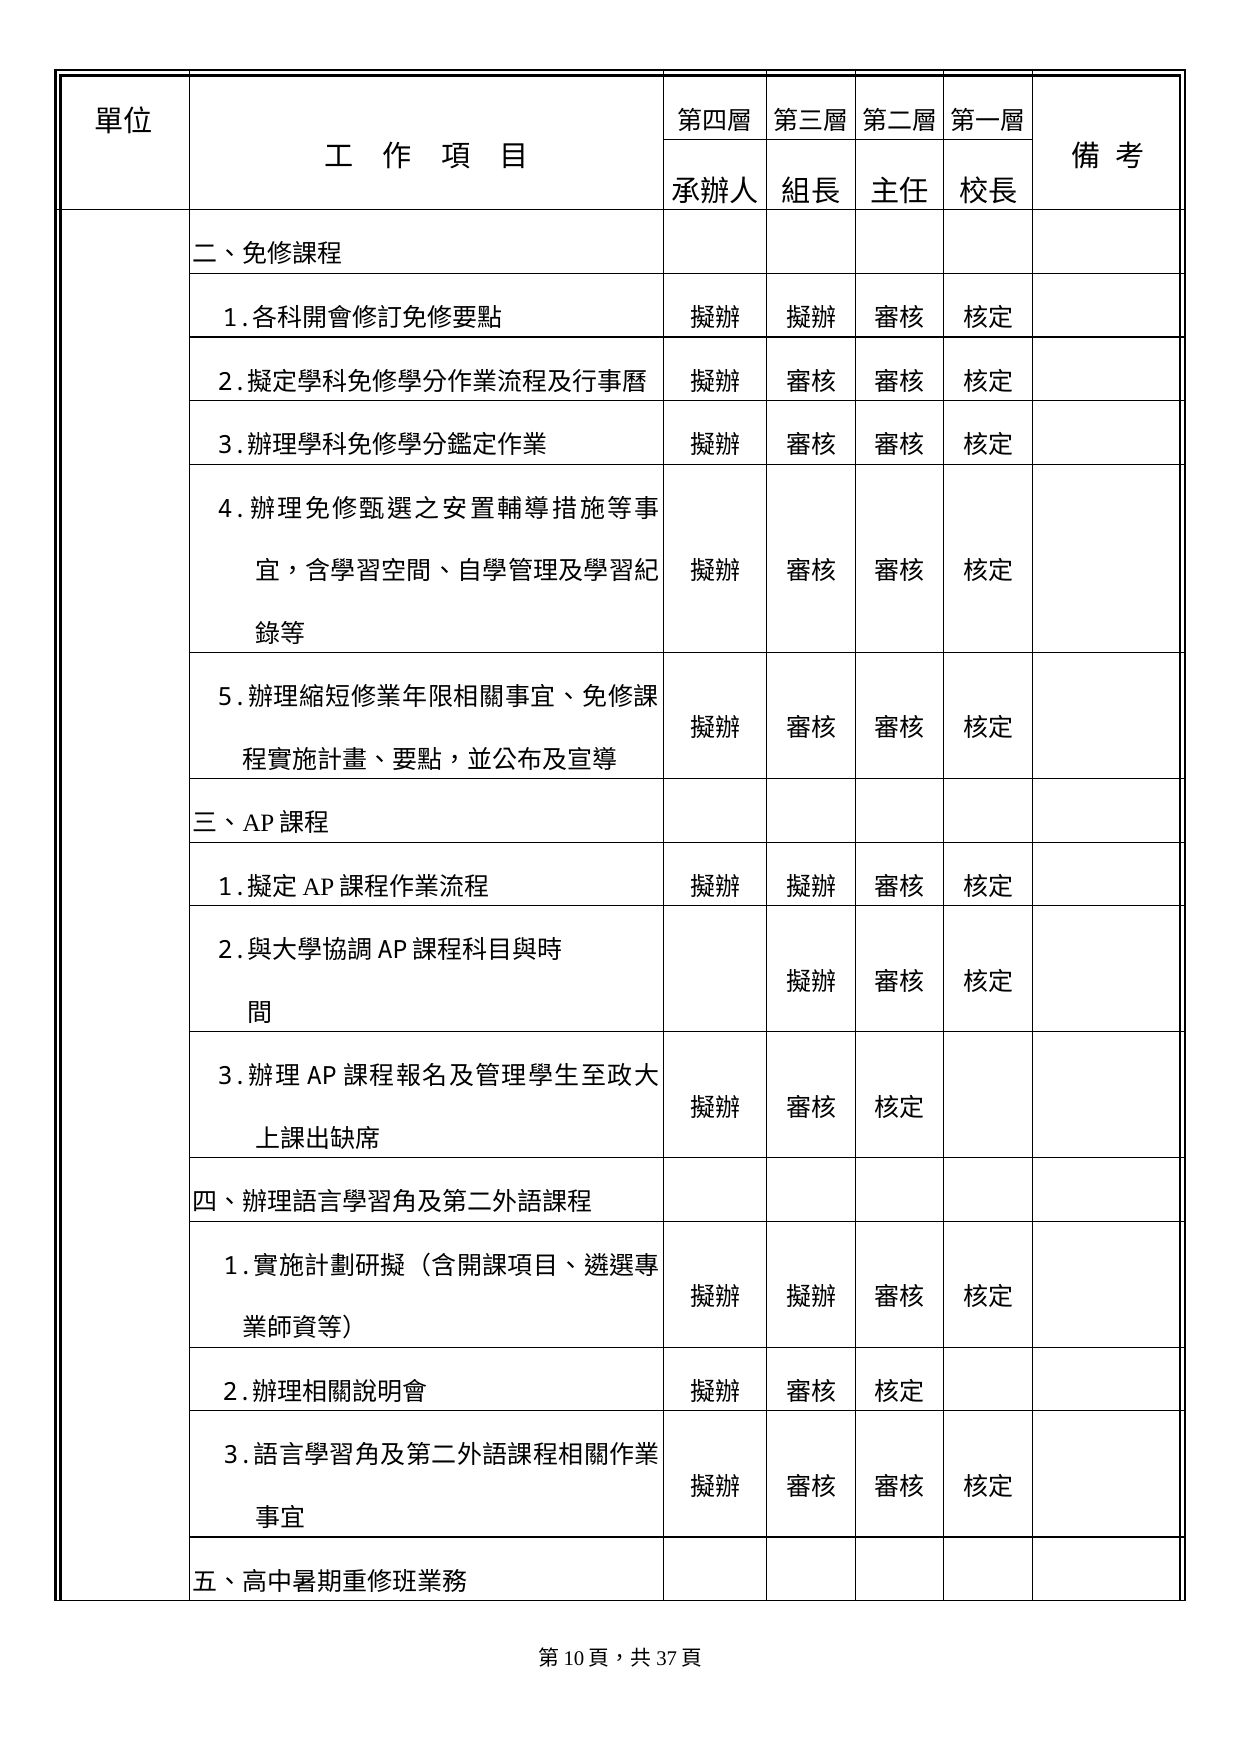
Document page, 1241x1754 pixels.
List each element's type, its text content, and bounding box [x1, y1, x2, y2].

table_cell 2.與大學協調AP課程科目與時 間 [190, 906, 663, 1031]
table_cell 三、AP課程 [190, 779, 663, 842]
table_cell 核定 [944, 465, 1032, 652]
table_cell [944, 1348, 1032, 1410]
table_cell [1033, 843, 1179, 905]
table_cell 審核 [856, 653, 943, 778]
table_cell [856, 1158, 943, 1221]
table_cell [1033, 1158, 1179, 1221]
table_cell 二、免修課程 [190, 210, 663, 273]
table_cell [1033, 1032, 1179, 1157]
table_cell [767, 779, 855, 842]
table_cell [1033, 906, 1179, 1031]
table_cell 5.辦理縮短修業年限相關事宜、免修課程實施計畫、要點，並公布及宣導 [190, 653, 663, 778]
table_cell 擬辦 [664, 465, 766, 652]
table_cell [62, 210, 189, 1600]
table_header 工 作 項 目 [190, 77, 663, 209]
table_cell 核定 [944, 401, 1032, 463]
table_cell 擬辦 [767, 1222, 855, 1347]
table_cell [664, 779, 766, 842]
table_cell 主任 [856, 140, 943, 209]
table_cell 擬辦 [664, 1032, 766, 1157]
table_cell 擬辦 [664, 1222, 766, 1347]
table_cell [1033, 338, 1179, 400]
table_cell [944, 1158, 1032, 1221]
table_cell 校長 [944, 140, 1032, 209]
table_cell 核定 [944, 1222, 1032, 1347]
table_cell 審核 [856, 1411, 943, 1536]
table_cell 1.各科開會修訂免修要點 [190, 274, 663, 336]
table_cell [767, 1538, 855, 1600]
table_cell 3.辦理AP課程報名及管理學生至政大上課出缺席 [190, 1032, 663, 1157]
table_cell 擬辦 [664, 843, 766, 905]
table_cell [1033, 1538, 1179, 1600]
table_cell 擬辦 [664, 401, 766, 463]
table_cell 審核 [767, 401, 855, 463]
table_cell 審核 [767, 1411, 855, 1536]
table_cell [944, 1538, 1032, 1600]
table_cell [1033, 1222, 1179, 1347]
table_cell [856, 779, 943, 842]
table_cell 1.擬定AP課程作業流程 [190, 843, 663, 905]
table_cell [944, 779, 1032, 842]
table_cell 核定 [944, 1411, 1032, 1536]
table_cell [664, 1538, 766, 1600]
table_cell [1033, 210, 1179, 273]
table_cell 審核 [856, 843, 943, 905]
table_cell 審核 [856, 338, 943, 400]
table_cell [1033, 274, 1179, 336]
table_cell 1.實施計劃研擬（含開課項目、遴選專業師資等） [190, 1222, 663, 1347]
table_cell [664, 210, 766, 273]
table_cell 擬辦 [664, 338, 766, 400]
table_cell [856, 210, 943, 273]
table_cell 審核 [856, 906, 943, 1031]
table_cell [1033, 653, 1179, 778]
table_cell 審核 [856, 465, 943, 652]
table_cell 擬辦 [664, 274, 766, 336]
table_cell 擬辦 [664, 1348, 766, 1410]
table_cell 審核 [767, 465, 855, 652]
table_header 備 考 [1033, 71, 1182, 209]
table_cell 審核 [856, 274, 943, 336]
table_cell 擬辦 [767, 843, 855, 905]
table_cell 審核 [767, 1348, 855, 1410]
table_header 第三層 [767, 77, 855, 139]
table_cell [1033, 401, 1179, 463]
table_cell [767, 210, 855, 273]
table_cell [944, 210, 1032, 273]
table_cell 審核 [767, 1032, 855, 1157]
table_cell [664, 906, 766, 1031]
table_cell 3.辦理學科免修學分鑑定作業 [190, 401, 663, 463]
table_cell 核定 [944, 274, 1032, 336]
table_cell 擬辦 [767, 274, 855, 336]
table_cell 審核 [767, 653, 855, 778]
table_cell 審核 [856, 401, 943, 463]
table_cell 核定 [944, 338, 1032, 400]
table_header 第二層 [856, 77, 943, 139]
table_cell 擬辦 [664, 1411, 766, 1536]
table_cell 3.語言學習角及第二外語課程相關作業事宜 [190, 1411, 663, 1536]
table_cell 核定 [856, 1348, 943, 1410]
table_cell [664, 1158, 766, 1221]
table_header 第四層 [664, 77, 766, 139]
table_cell [856, 1538, 943, 1600]
table_cell 2.擬定學科免修學分作業流程及行事曆 [190, 338, 663, 400]
table_cell [1033, 779, 1179, 842]
table_cell 審核 [856, 1222, 943, 1347]
table_cell 2.辦理相關說明會 [190, 1348, 663, 1410]
table_cell 4.辦理免修甄選之安置輔導措施等事宜，含學習空間、自學管理及學習紀錄等 [190, 465, 663, 652]
table_header 第一層 [944, 77, 1032, 139]
table_cell [1033, 1348, 1179, 1410]
table_cell 審核 [767, 338, 855, 400]
table_cell [944, 1032, 1032, 1157]
table_cell 擬辦 [767, 906, 855, 1031]
table_cell 組長 [767, 140, 855, 209]
table_cell 核定 [944, 906, 1032, 1031]
table_cell [1033, 1411, 1179, 1536]
table_cell 擬辦 [664, 653, 766, 778]
table_cell [767, 1158, 855, 1221]
table_cell 四、辦理語言學習角及第二外語課程 [190, 1158, 663, 1221]
table_cell [1033, 465, 1179, 652]
table_cell 承辦人 [664, 140, 766, 209]
table_header 單位 [58, 71, 189, 209]
table_cell 五、高中暑期重修班業務 [190, 1538, 663, 1600]
table_cell 核定 [944, 843, 1032, 905]
table_cell 核定 [944, 653, 1032, 778]
table_cell 核定 [856, 1032, 943, 1157]
